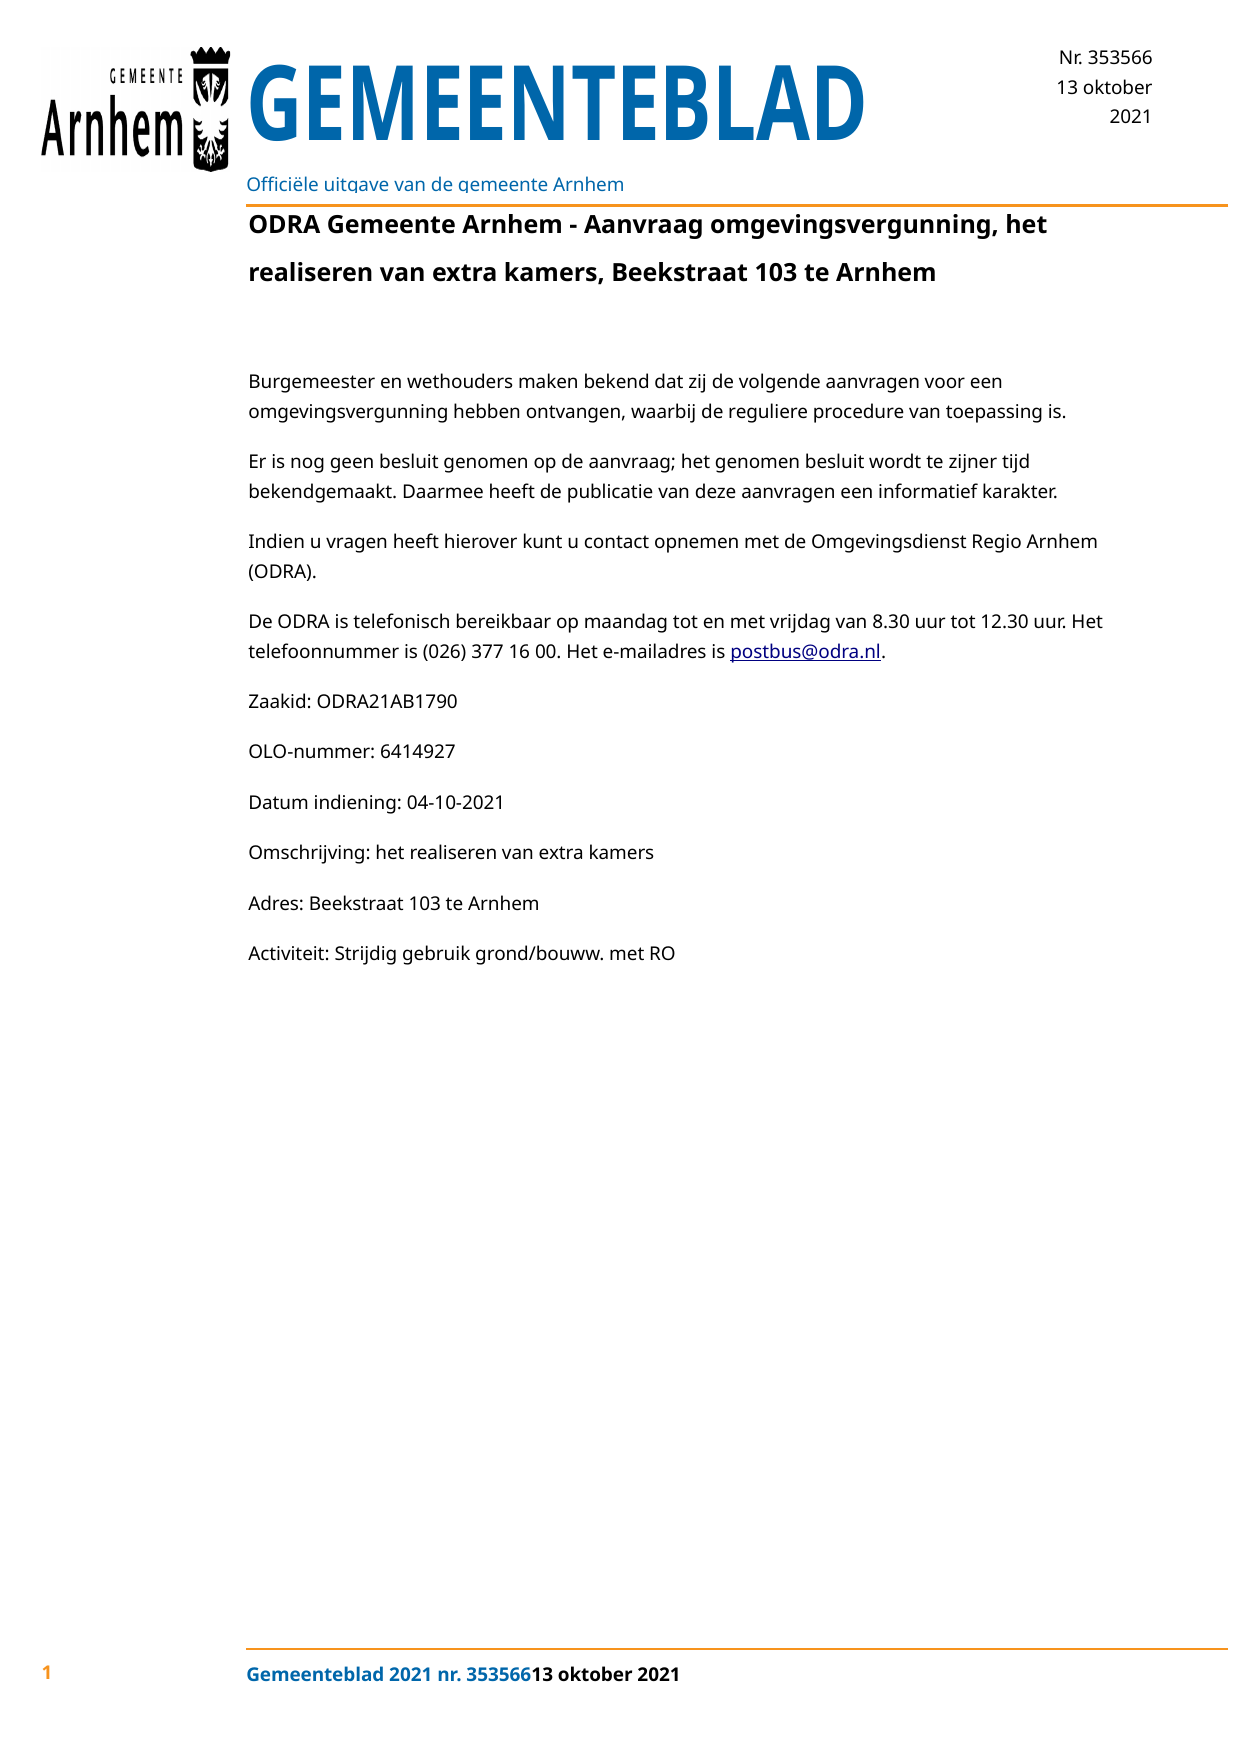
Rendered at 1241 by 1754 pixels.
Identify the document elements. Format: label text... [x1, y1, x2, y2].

text De ODRA is telefonisch bereikbaar op maandag tot en met vrijdag van 8.30 uur tot 12.30 uur. Het telefoonnummer is (026) 377 16 00. Het e-mailadres is postbus@odra.nl. [248, 608, 1152, 664]
text ODRA Gemeente Arnhem - Aanvraag omgevingsvergunning, het realiseren van extra kamers, Beekstraat 103 te Arnhem [248, 207, 1152, 288]
text Activiteit: Strijdig gebruik grond/bouww. met RO [248, 940, 1152, 966]
text Burgemeester en wethouders maken bekend dat zij de volgende aanvragen voor een omgevingsvergunning hebben ontvangen, waarbij de reguliere procedure van toepassing is. [248, 368, 1152, 424]
text Datum indiening: 04-10-2021 [248, 789, 1152, 815]
text Er is nog geen besluit genomen op de aanvraag; het genomen besluit wordt te zijner tijd bekendgemaakt. Daarmee heeft de publicatie van deze aanvragen een informatief karakter. [248, 448, 1152, 504]
text Omschrijving: het realiseren van extra kamers [248, 839, 1152, 865]
text OLO-nummer: 6414927 [248, 739, 1152, 764]
text Zaakid: ODRA21AB1790 [248, 688, 1152, 714]
text Indien u vragen heeft hierover kunt u contact opnemen met de Omgevingsdienst Regio Arnhem (ODRA). [248, 528, 1152, 584]
text Adres: Beekstraat 103 te Arnhem [248, 890, 1152, 916]
picture [41, 47, 231, 172]
